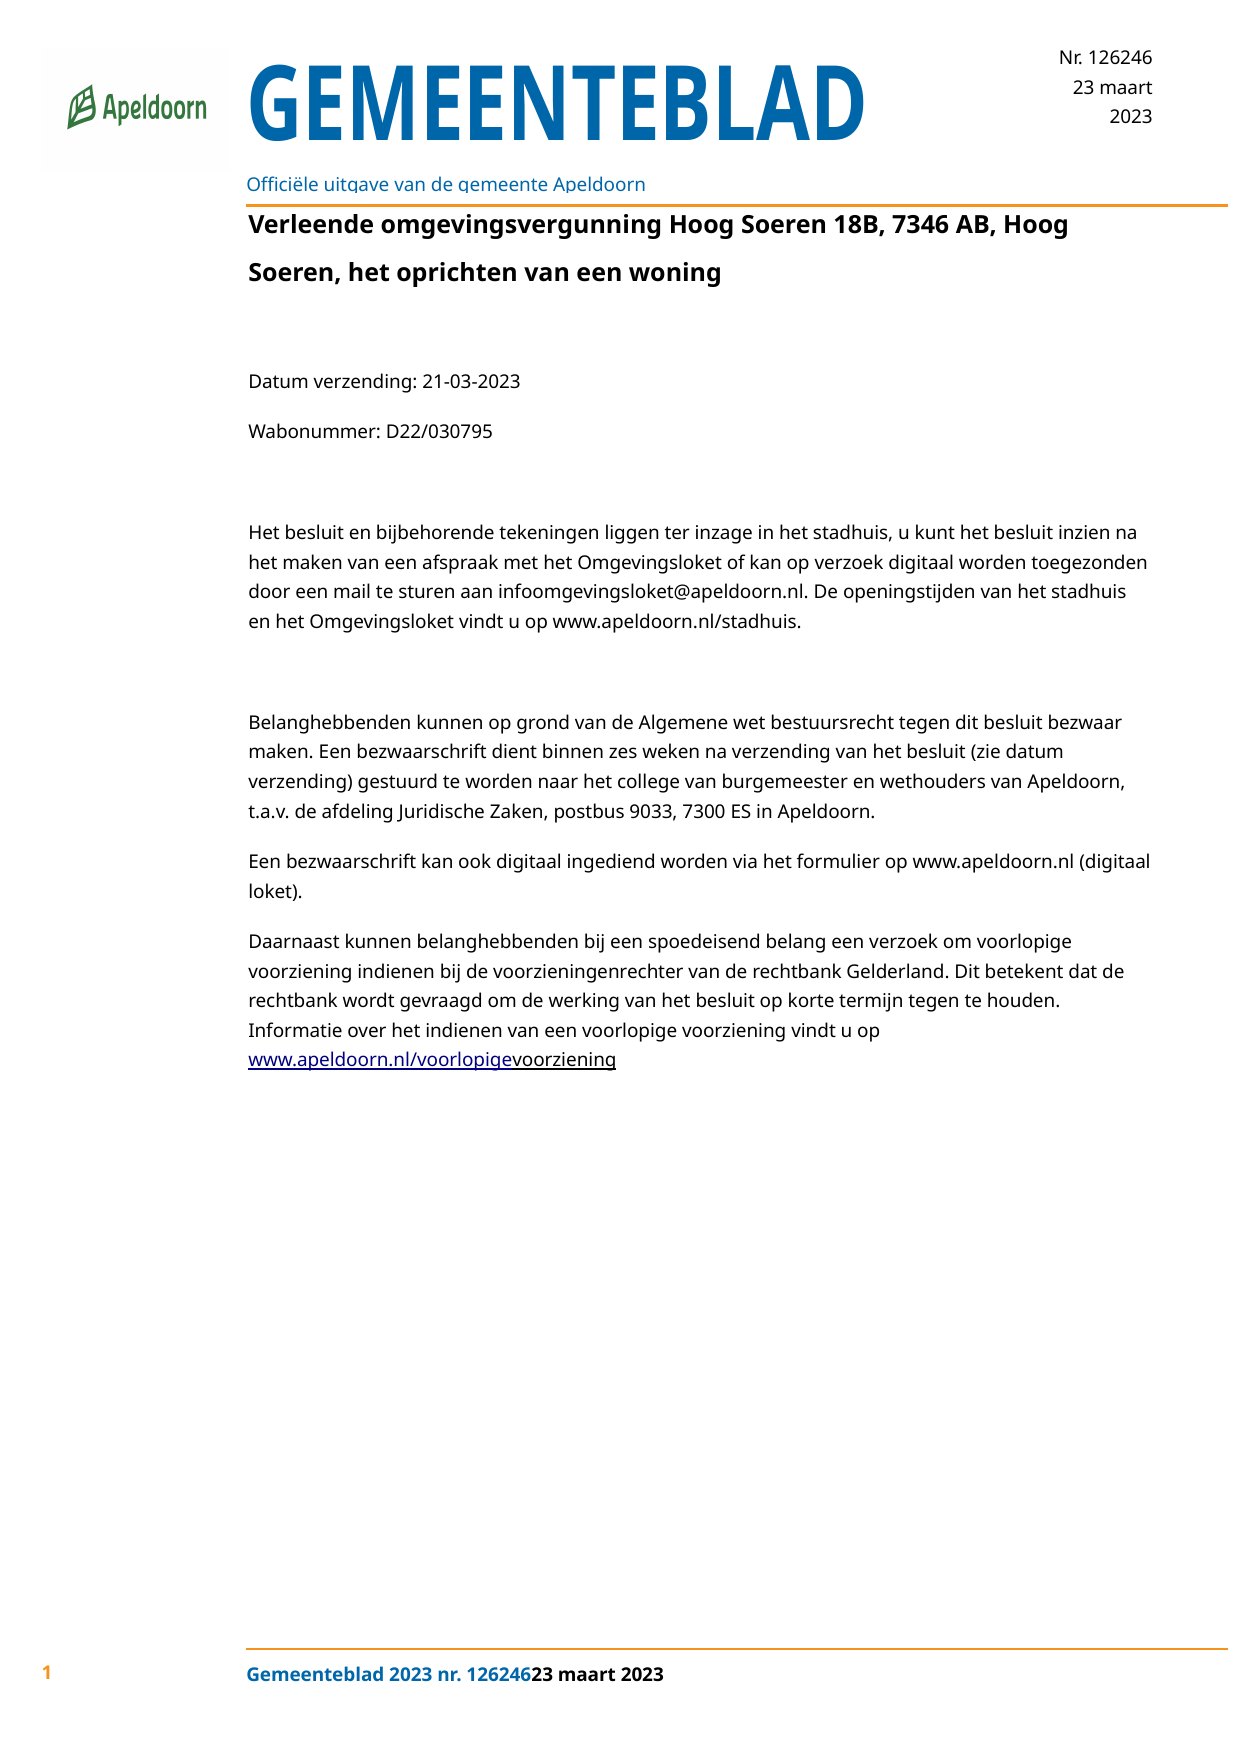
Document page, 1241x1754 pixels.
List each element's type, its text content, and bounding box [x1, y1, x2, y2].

text Verleende omgevingsvergunning Hoog Soeren 18B, 7346 AB, Hoog Soeren, het oprichten van een woning [248, 207, 1152, 288]
text Datum verzending: 21-03-2023 [248, 368, 1152, 394]
picture [41, 47, 231, 172]
text Een bezwaarschrift kan ook digitaal ingediend worden via het formulier op www.apeldoorn.nl (digitaal loket). [248, 848, 1152, 904]
text Belanghebbenden kunnen op grond van de Algemene wet bestuursrecht tegen dit besluit bezwaar maken. Een bezwaarschrift dient binnen zes weken na verzending van het besluit (zie datum verzending) gestuurd te worden naar het college van burgemeester en wethouders van Apeldoorn, t.a.v. de afdeling Juridische Zaken, postbus 9033, 7300 ES in Apeldoorn. [248, 709, 1152, 824]
text Het besluit en bijbehorende tekeningen liggen ter inzage in het stadhuis, u kunt het besluit inzien na het maken van een afspraak met het Omgevingsloket of kan op verzoek digitaal worden toegezonden door een mail te sturen aan infoomgevingsloket@apeldoorn.nl. De openingstijden van het stadhuis en het Omgevingsloket vindt u op www.apeldoorn.nl/stadhuis. [248, 519, 1152, 634]
text Wabonummer: D22/030795 [248, 419, 1152, 444]
text Daarnaast kunnen belanghebbenden bij een spoedeisend belang een verzoek om voorlopige voorziening indienen bij de voorzieningenrechter van de rechtbank Gelderland. Dit betekent dat de rechtbank wordt gevraagd om de werking van het besluit op korte termijn tegen te houden. Informatie over het indienen van een voorlopige voorziening vindt u op www.apeldoorn.nl/voorlopigevoorziening [248, 928, 1152, 1072]
